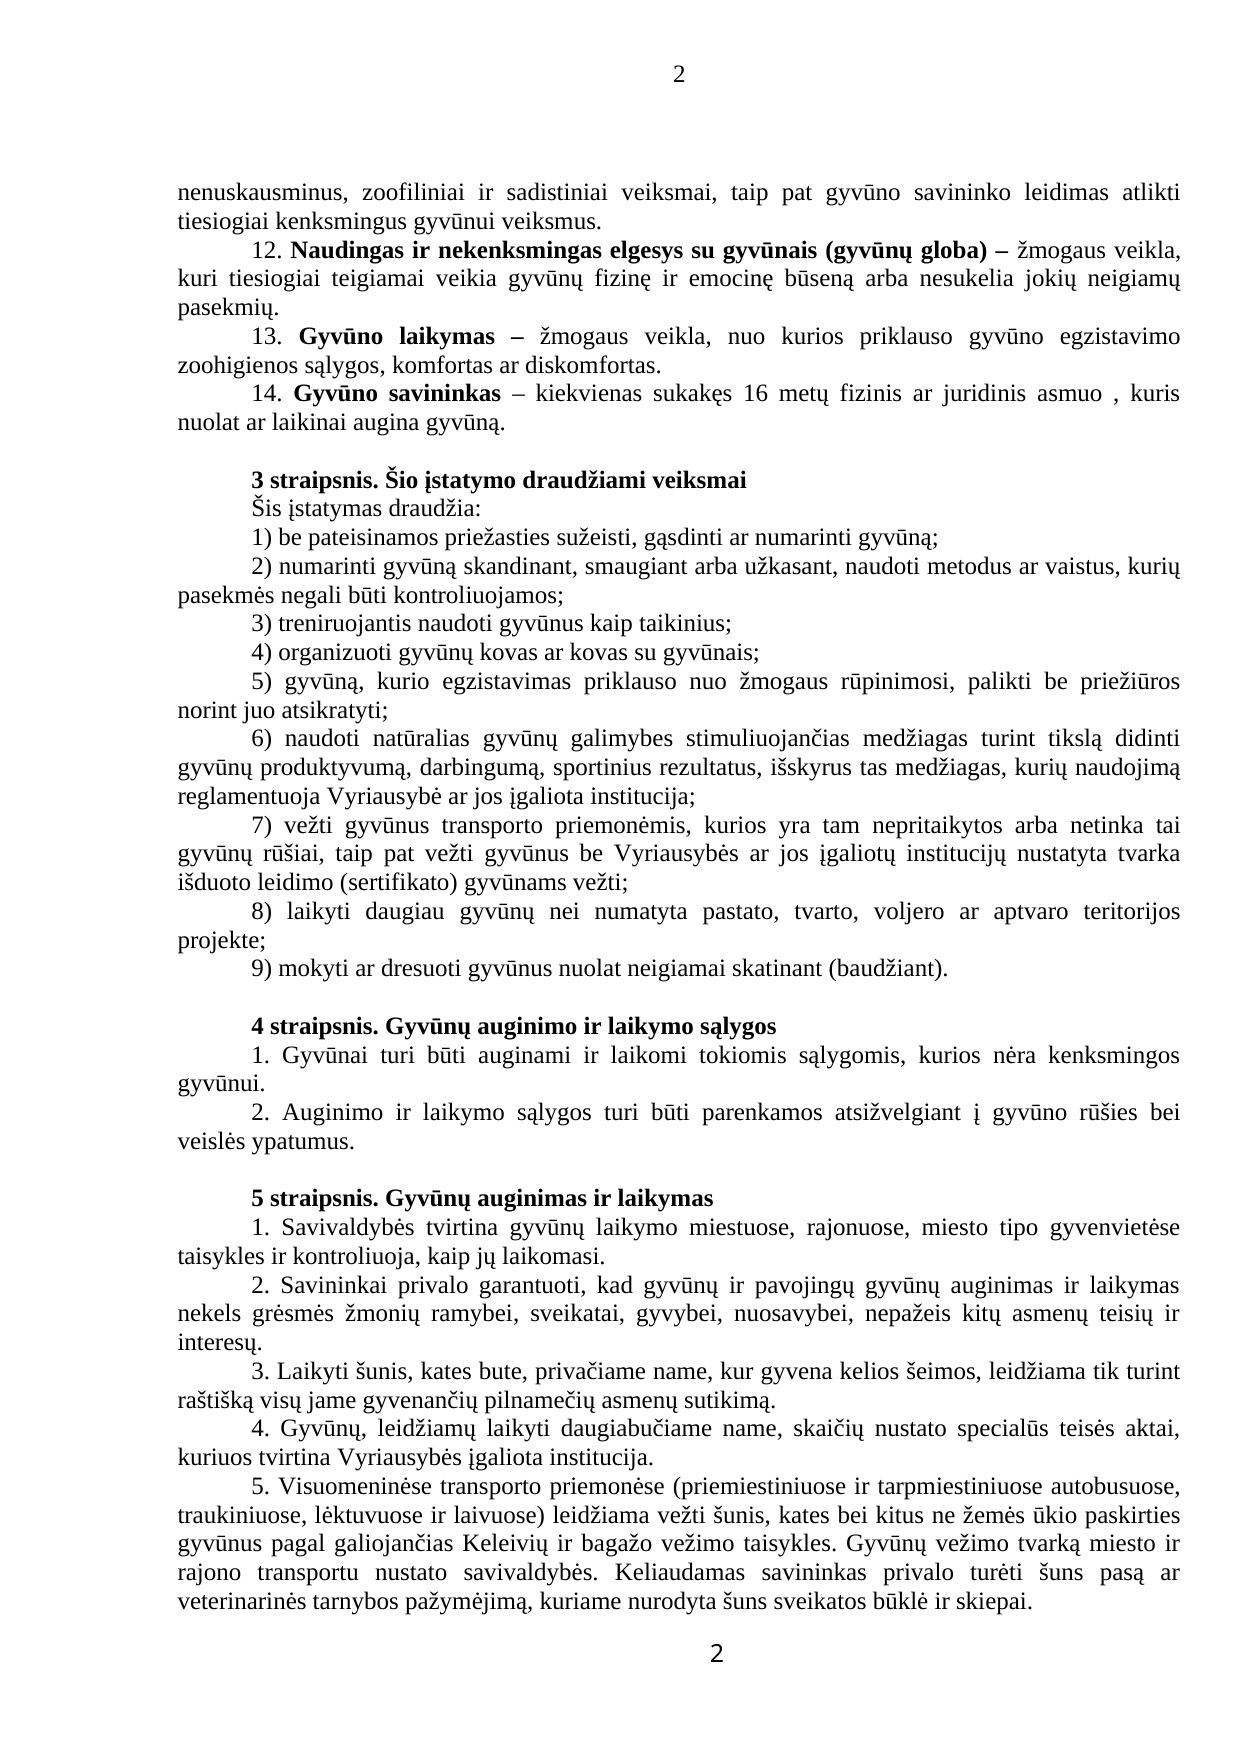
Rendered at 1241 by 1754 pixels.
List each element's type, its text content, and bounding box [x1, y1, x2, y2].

text 9) mokyti ar dresuoti gyvūnus nuolat neigiamai skatinant (baudžiant). [177, 953, 1181, 982]
text 3. Laikyti šunis, kates bute, privačiame name, kur gyvena kelios šeimos, leidžiama tik turint raštišką visų jame gyvenančių pilnamečių asmenų sutikimą. [177, 1356, 1181, 1413]
text 1. Savivaldybės tvirtina gyvūnų laikymo miestuose, rajonuose, miesto tipo gyvenvietėse taisykles ir kontroliuoja, kaip jų laikomasi. [177, 1212, 1181, 1270]
text 13. Gyvūno laikymas – žmogaus veikla, nuo kurios priklauso gyvūno egzistavimo zoohigienos sąlygos, komfortas ar diskomfortas. [177, 321, 1181, 378]
text 1) be pateisinamos priežasties sužeisti, gąsdinti ar numarinti gyvūną; [177, 522, 1181, 551]
text 5 straipsnis. Gyvūnų auginimas ir laikymas [177, 1183, 1181, 1212]
text 6) naudoti natūralias gyvūnų galimybes stimuliuojančias medžiagas turint tikslą didinti gyvūnų produktyvumą, darbingumą, sportinius rezultatus, išskyrus tas medžiagas, kurių naudojimą reglamentuoja Vyriausybė ar jos įgaliota institucija; [177, 723, 1181, 810]
text 14. Gyvūno savininkas – kiekvienas sukakęs 16 metų fizinis ar juridinis asmuo , kuris nuolat ar laikinai augina gyvūną. [177, 378, 1181, 436]
text 4) organizuoti gyvūnų kovas ar kovas su gyvūnais; [177, 637, 1181, 666]
text Šis įstatymas draudžia: [177, 493, 1181, 522]
text 2. Auginimo ir laikymo sąlygos turi būti parenkamos atsižvelgiant į gyvūno rūšies bei veislės ypatumus. [177, 1097, 1181, 1155]
text 4 straipsnis. Gyvūnų auginimo ir laikymo sąlygos [177, 1011, 1181, 1040]
text 3 straipsnis. Šio įstatymo draudžiami veiksmai [177, 465, 1181, 493]
text 2. Savininkai privalo garantuoti, kad gyvūnų ir pavojingų gyvūnų auginimas ir laikymas nekels grėsmės žmonių ramybei, sveikatai, gyvybei, nuosavybei, nepažeis kitų asmenų teisių ir interesų. [177, 1270, 1181, 1356]
text nenuskausminus, zoofiliniai ir sadistiniai veiksmai, taip pat gyvūno savininko leidimas atlikti tiesiogiai kenksmingus gyvūnui veiksmus. [177, 177, 1181, 235]
text 5. Visuomeninėse transporto priemonėse (priemiestiniuose ir tarpmiestiniuose autobusuose, traukiniuose, lėktuvuose ir laivuose) leidžiama vežti šunis, kates bei kitus ne žemės ūkio paskirties gyvūnus pagal galiojančias Keleivių ir bagažo vežimo taisykles. Gyvūnų vežimo tvarką miesto ir rajono transportu nustato savivaldybės. Keliaudamas savininkas privalo turėti šuns pasą ar veterinarinės tarnybos pažymėjimą, kuriame nurodyta šuns sveikatos būklė ir skiepai. [177, 1471, 1181, 1615]
text 4. Gyvūnų, leidžiamų laikyti daugiabučiame name, skaičių nustato specialūs teisės aktai, kuriuos tvirtina Vyriausybės įgaliota institucija. [177, 1413, 1181, 1471]
text 3) treniruojantis naudoti gyvūnus kaip taikinius; [177, 608, 1181, 637]
text 8) laikyti daugiau gyvūnų nei numatyta pastato, tvarto, voljero ar aptvaro teritorijos projekte; [177, 896, 1181, 953]
text 5) gyvūną, kurio egzistavimas priklauso nuo žmogaus rūpinimosi, palikti be priežiūros norint juo atsikratyti; [177, 666, 1181, 723]
text 1. Gyvūnai turi būti auginami ir laikomi tokiomis sąlygomis, kurios nėra kenksmingos gyvūnui. [177, 1040, 1181, 1097]
text 7) vežti gyvūnus transporto priemonėmis, kurios yra tam nepritaikytos arba netinka tai gyvūnų rūšiai, taip pat vežti gyvūnus be Vyriausybės ar jos įgaliotų institucijų nustatyta tvarka išduoto leidimo (sertifikato) gyvūnams vežti; [177, 810, 1181, 896]
text 2) numarinti gyvūną skandinant, smaugiant arba užkasant, naudoti metodus ar vaistus, kurių pasekmės negali būti kontroliuojamos; [177, 551, 1181, 608]
text 12. Naudingas ir nekenksmingas elgesys su gyvūnais (gyvūnų globa) – žmogaus veikla, kuri tiesiogiai teigiamai veikia gyvūnų fizinę ir emocinę būseną arba nesukelia jokių neigiamų pasekmių. [177, 235, 1181, 321]
